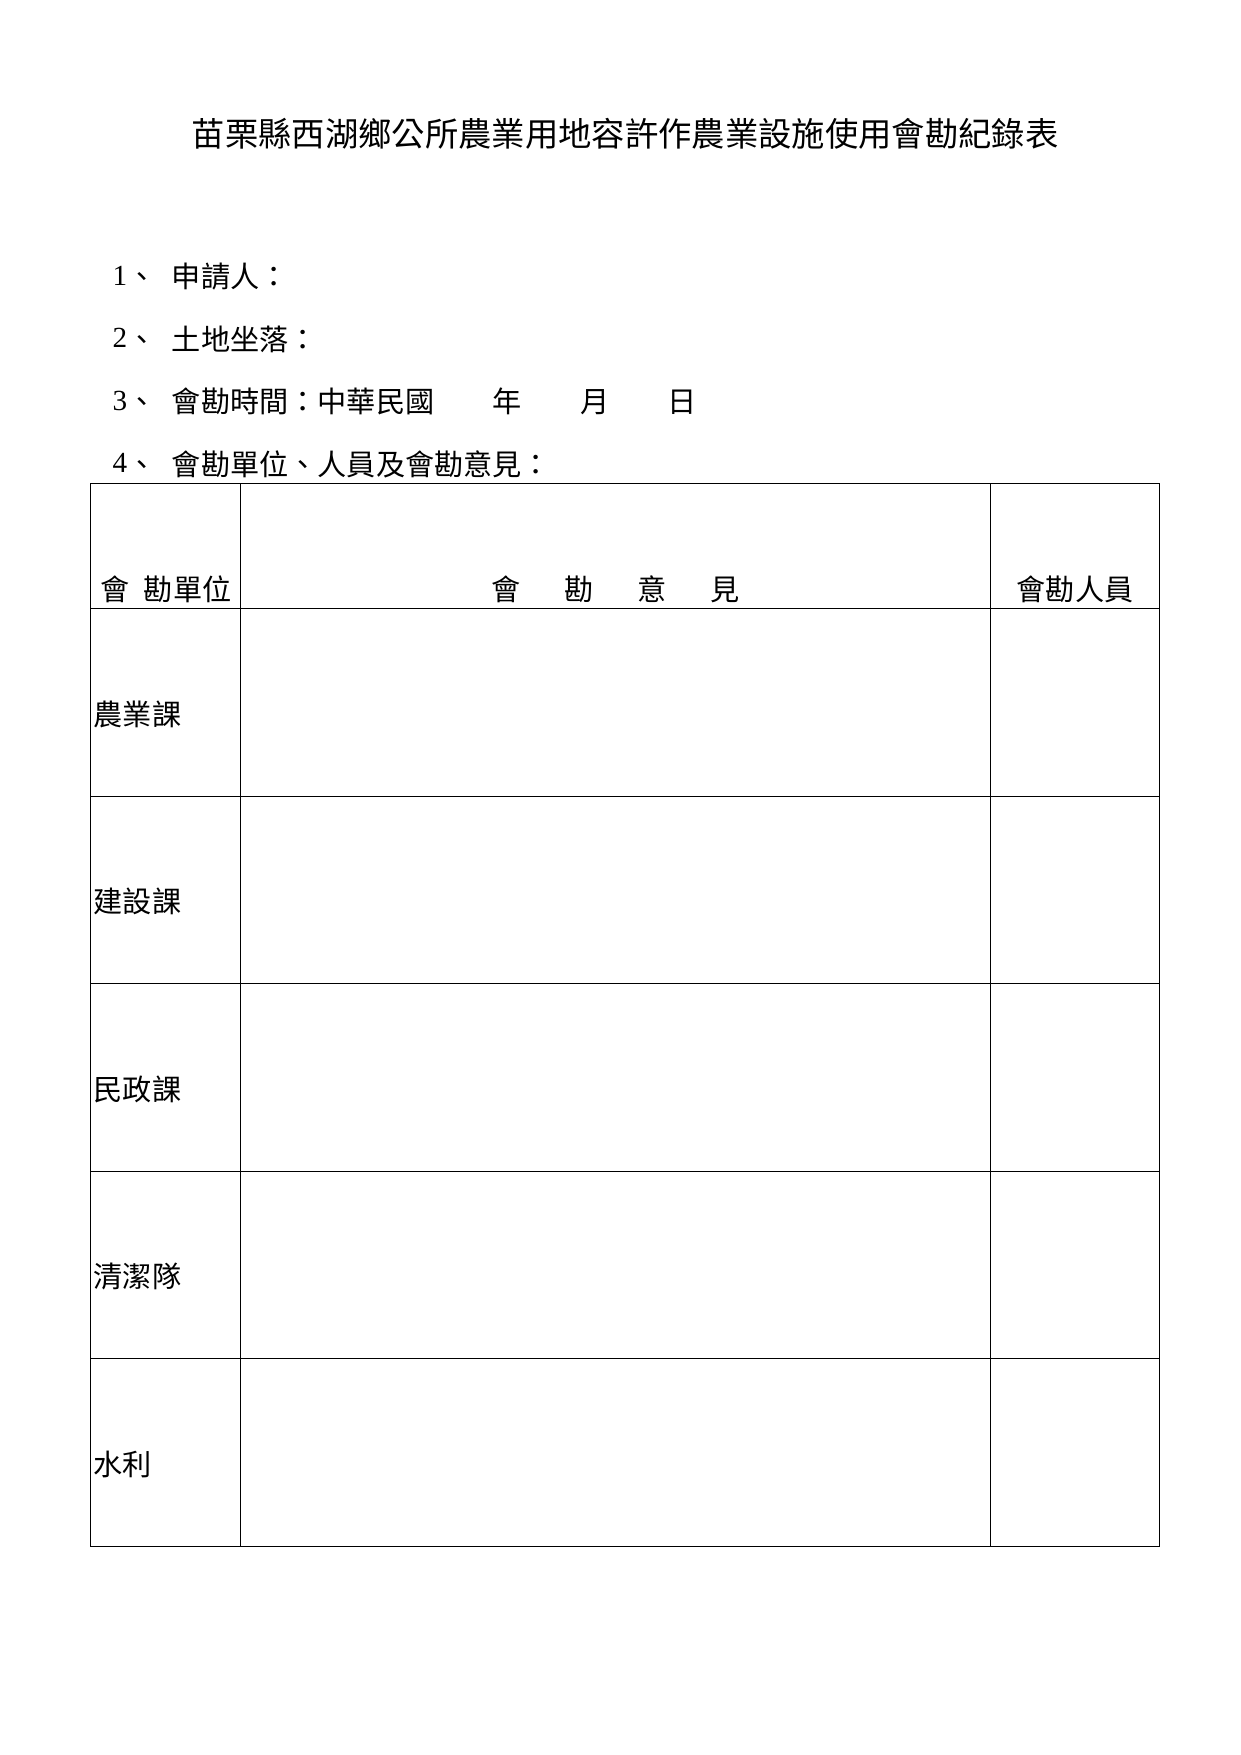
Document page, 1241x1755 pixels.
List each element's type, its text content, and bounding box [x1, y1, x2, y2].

table_cell [991, 797, 1159, 983]
list 土地坐落： [112, 296, 1137, 358]
table_cell [991, 609, 1159, 796]
table_cell 建設課 [91, 797, 240, 983]
table_cell 農業課 [91, 609, 240, 796]
table_cell [991, 1359, 1159, 1546]
list 會勘單位、人員及會勘意見： [112, 421, 1137, 483]
table_cell 民政課 [91, 984, 240, 1171]
table_cell [991, 984, 1159, 1171]
list 會勘時間：中華民國 年 月 日 [112, 358, 1137, 421]
table_cell [241, 1359, 990, 1546]
table_header 會勘人員 [991, 484, 1159, 608]
table_cell [241, 609, 990, 796]
table_header 會 勘 意 見 [241, 484, 990, 608]
table_cell [241, 797, 990, 983]
text 苗栗縣西湖鄉公所農業用地容許作農業設施使用會勘紀錄表 [112, 108, 1137, 156]
table_header 會 勘單位 [91, 484, 240, 608]
table_cell [241, 1172, 990, 1358]
table_cell 水利 [91, 1359, 240, 1546]
table_cell 清潔隊 [91, 1172, 240, 1358]
list 申請人： [112, 233, 1137, 296]
table_cell [241, 984, 990, 1171]
table_cell [991, 1172, 1159, 1358]
